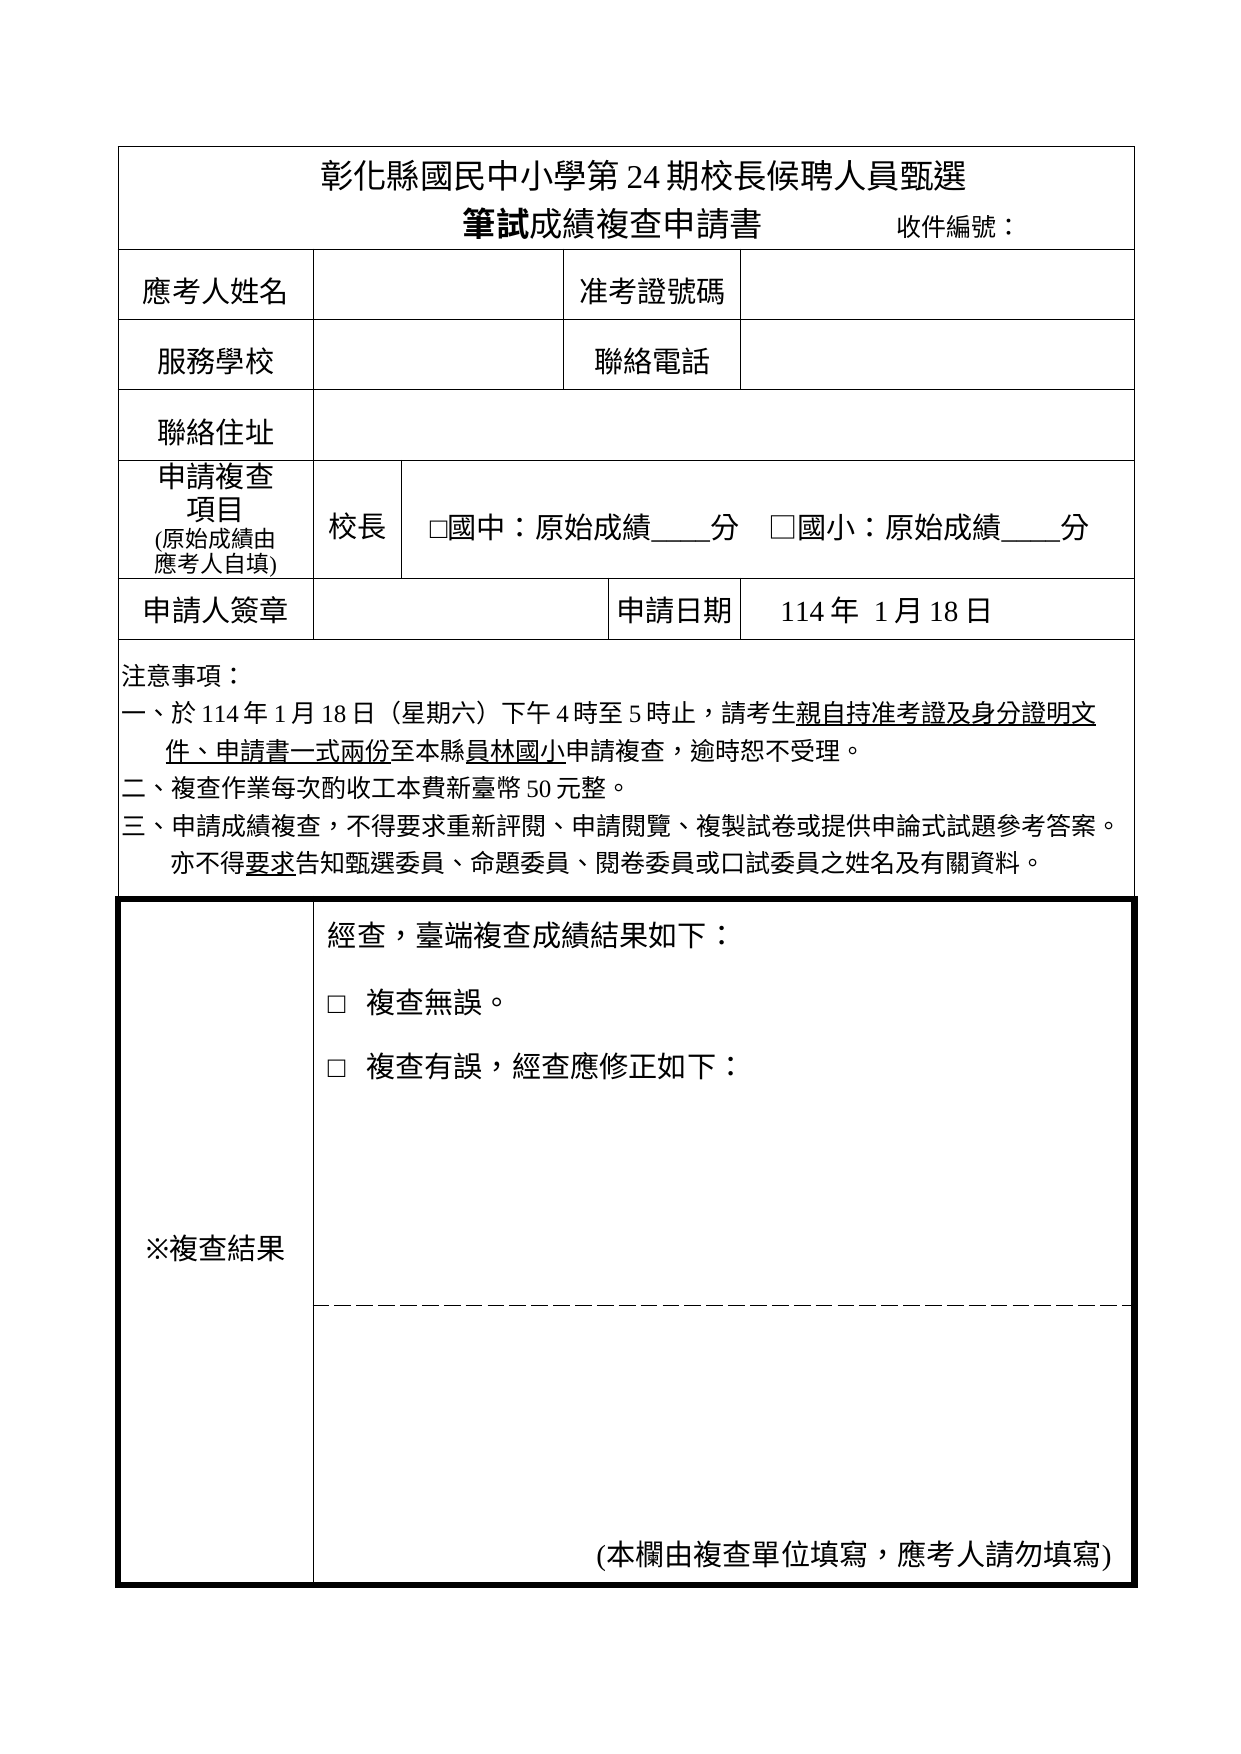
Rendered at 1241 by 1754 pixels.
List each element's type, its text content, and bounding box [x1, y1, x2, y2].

table_cell [314, 579, 608, 639]
table_cell [314, 250, 563, 319]
table_cell 聯絡住址 [119, 390, 313, 460]
table_cell 複查無誤。 複查有誤，經查應修正如下： [314, 963, 1131, 1305]
table_cell 准考證號碼 [564, 250, 740, 319]
table_cell [741, 250, 1134, 319]
table_cell (本欄由複查單位填寫，應考人請勿填寫) [314, 1305, 1131, 1582]
table_cell 114年 1月18日 [741, 579, 1134, 639]
table_cell 服務學校 [119, 320, 313, 389]
table_cell 申請複查 項目 (原始成績由 應考人自填) [119, 461, 313, 577]
table_header 彰化縣國民中小學第24期校長候聘人員甄選 筆試成績複查申請書 收件編號： [119, 147, 1134, 248]
table_cell 申請人簽章 [119, 579, 313, 639]
table_cell 校長 [314, 461, 401, 577]
table_cell [314, 390, 1134, 460]
table_cell [314, 320, 563, 389]
table_cell 經查，臺端複查成績結果如下： [314, 902, 1131, 963]
table_cell 申請日期 [609, 579, 740, 639]
table_cell 聯絡電話 [564, 320, 740, 389]
table_cell ※複查結果 [121, 902, 313, 1582]
table_cell 注意事項： 一、於114年1月18日（星期六）下午4時至5時止，請考生親自持准考證及身分證明文件、申請書一式兩份至本縣員林國小申請複查，逾時恕不受理。 二、複查作業每次酌收工本費新臺幣50元整。 三、申請成績複查，不得要求重新評閱、申請閱覽、複製試卷或提供申論式試題參考答案。亦不得要求告知甄選委員、命題委員、閱卷委員或口試委員之姓名及有關資料。 [119, 640, 1134, 896]
table_cell [741, 320, 1134, 389]
table_cell □國中：原始成績____分 □國小：原始成績____分 [402, 461, 1134, 577]
table_cell 應考人姓名 [119, 250, 313, 319]
